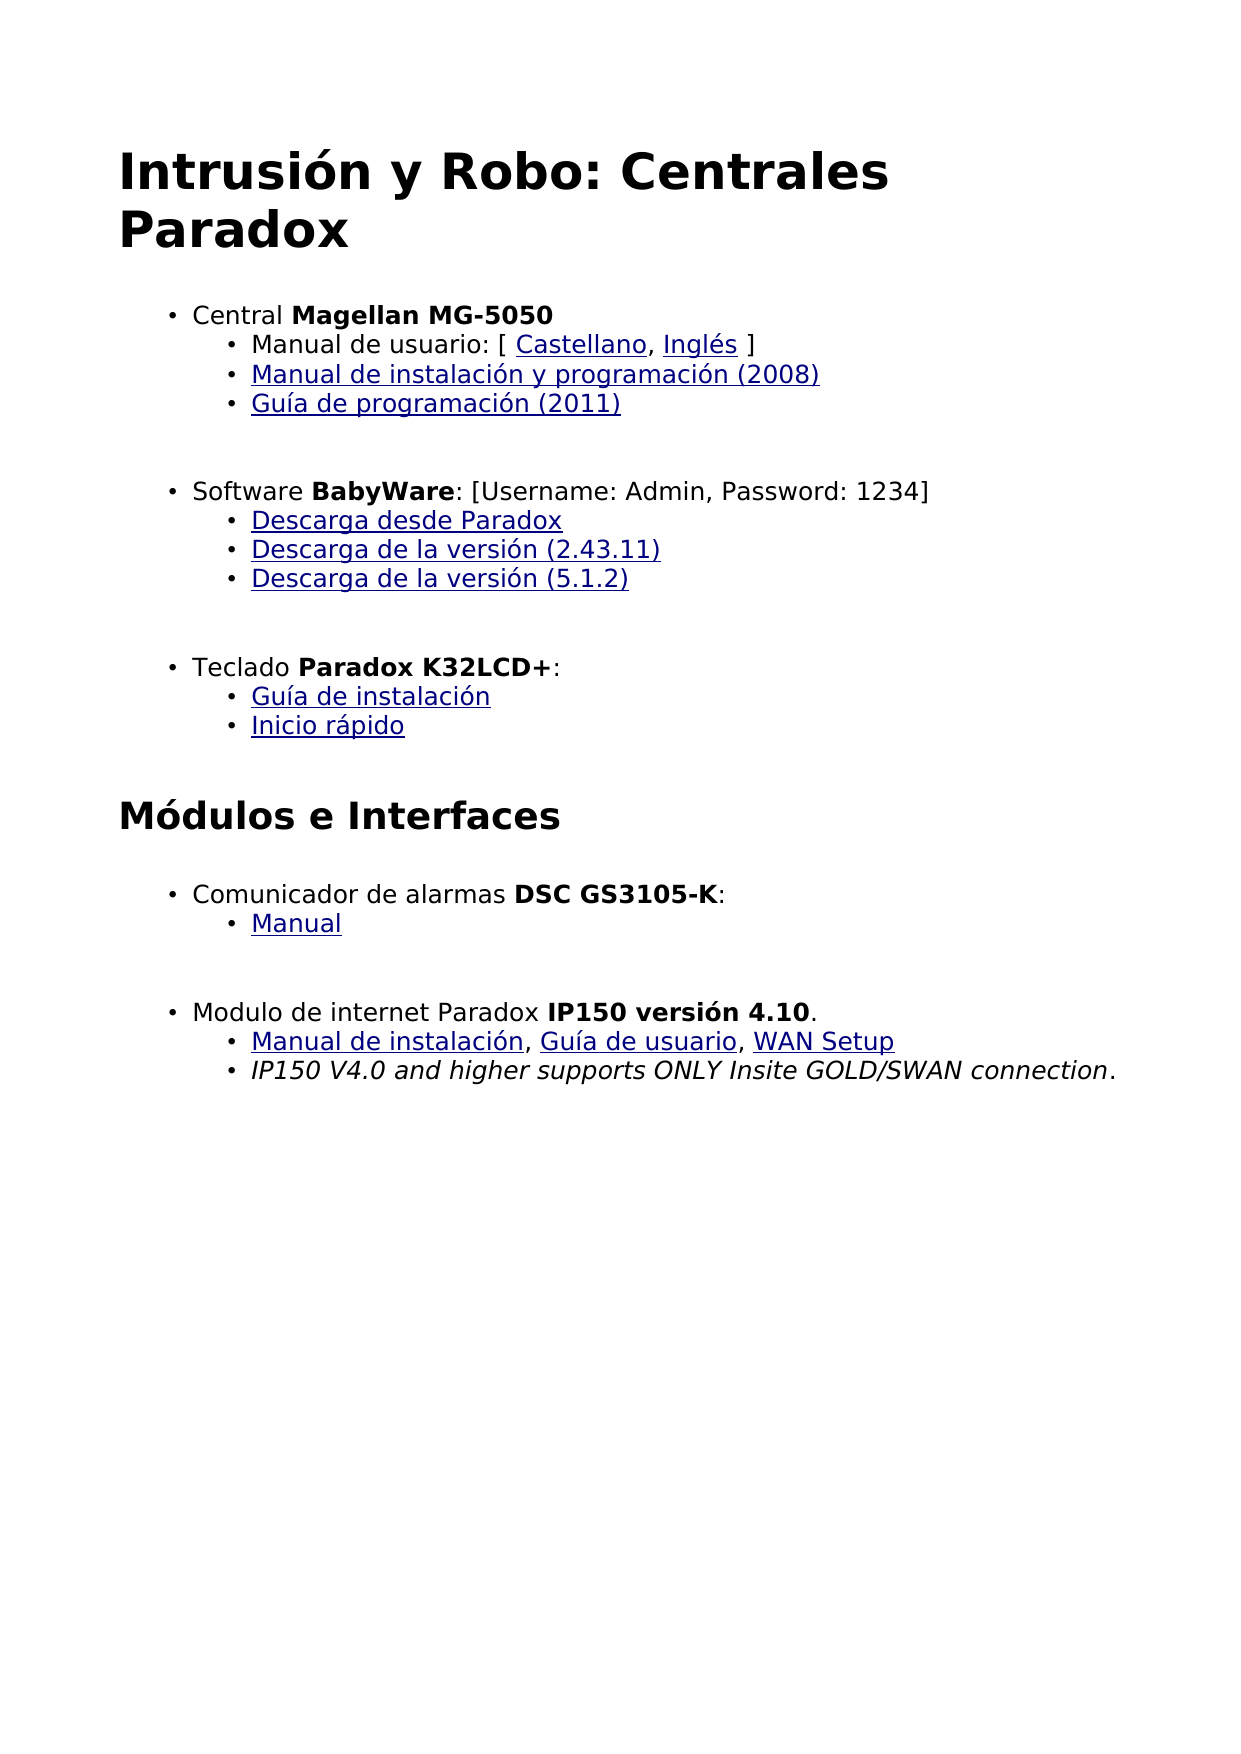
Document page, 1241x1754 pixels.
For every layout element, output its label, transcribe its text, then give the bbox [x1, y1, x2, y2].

list Descarga de la versión (5.1.2) [236, 565, 1122, 594]
list Manual de instalación y programación (2008) [236, 360, 1122, 389]
list Inicio rápido [236, 711, 1122, 740]
subtitle Intrusión y Robo: Centrales Paradox [118, 143, 1122, 259]
list Comunicador de alarmas DSC GS3105-K: [177, 880, 1122, 909]
list Manual de usuario: [ Castellano, Inglés ] [236, 331, 1122, 360]
list Manual [236, 909, 1122, 939]
list Descarga desde Paradox [236, 506, 1122, 536]
list Software BabyWare: [Username: Admin, Password: 1234] [177, 477, 1122, 506]
list Modulo de internet Paradox IP150 versión 4.10. [177, 998, 1122, 1027]
list IP150 V4.0 and higher supports ONLY Insite GOLD/SWAN connection. [236, 1056, 1122, 1085]
list Central Magellan MG-5050 [177, 302, 1122, 331]
list Descarga de la versión (2.43.11) [236, 536, 1122, 565]
list Guía de programación (2011) [236, 389, 1122, 418]
list Manual de instalación, Guía de usuario, WAN Setup [236, 1027, 1122, 1056]
list Teclado Paradox K32LCD+: [177, 653, 1122, 682]
list Guía de instalación [236, 682, 1122, 711]
subtitle Módulos e Interfaces [118, 795, 1122, 838]
